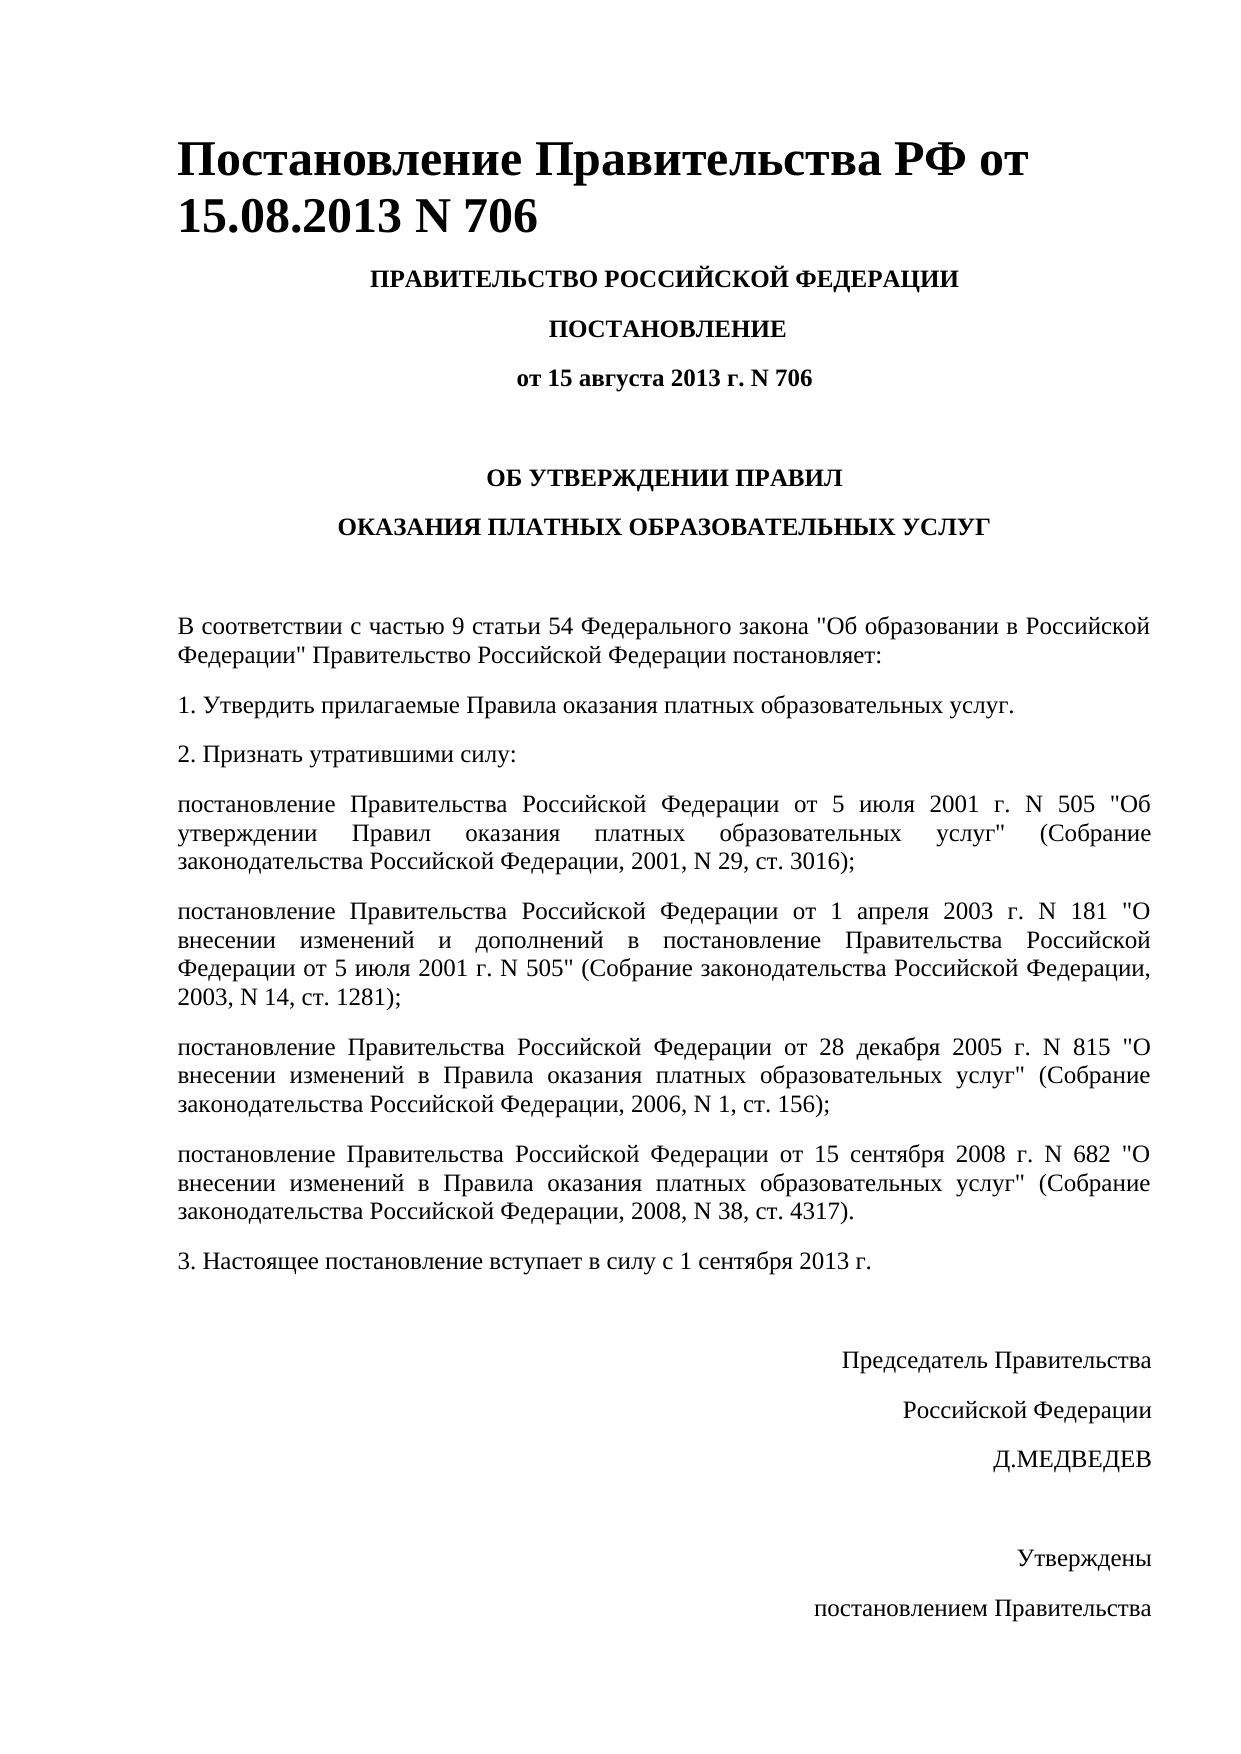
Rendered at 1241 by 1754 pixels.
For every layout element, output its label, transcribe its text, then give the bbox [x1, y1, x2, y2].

text ПРАВИТЕЛЬСТВО РОССИЙСКОЙ ФЕДЕРАЦИИ [177, 264, 1152, 293]
text ОБ УТВЕРЖДЕНИИ ПРАВИЛ [177, 463, 1152, 491]
text постановление Правительства Российской Федерации от 15 сентября 2008 г. N 682 "О внесении изменений в Правила оказания платных образовательных услуг" (Собрание законодательства Российской Федерации, 2008, N 38, ст. 4317). [177, 1139, 1152, 1225]
text Постановление Правительства РФ от 15.08.2013 N 706 [177, 128, 1152, 243]
text Д.МЕДВЕДЕВ [177, 1444, 1152, 1473]
text Российской Федерации [177, 1395, 1152, 1423]
text постановление Правительства Российской Федерации от 5 июля 2001 г. N 505 "Об утверждении Правил оказания платных образовательных услуг" (Собрание законодательства Российской Федерации, 2001, N 29, ст. 3016); [177, 789, 1152, 875]
text 3. Настоящее постановление вступает в силу с 1 сентября 2013 г. [177, 1246, 1152, 1275]
text постановление Правительства Российской Федерации от 1 апреля 2003 г. N 181 "О внесении изменений и дополнений в постановление Правительства Российской Федерации от 5 июля 2001 г. N 505" (Собрание законодательства Российской Федерации, 2003, N 14, ст. 1281); [177, 896, 1152, 1011]
text В соответствии с частью 9 статьи 54 Федерального закона "Об образовании в Российской Федерации" Правительство Российской Федерации постановляет: [177, 611, 1152, 669]
text Председатель Правительства [177, 1345, 1152, 1374]
text 1. Утвердить прилагаемые Правила оказания платных образовательных услуг. [177, 690, 1152, 718]
text постановлением Правительства [177, 1593, 1152, 1622]
text Утверждены [177, 1543, 1152, 1572]
text ОКАЗАНИЯ ПЛАТНЫХ ОБРАЗОВАТЕЛЬНЫХ УСЛУГ [177, 512, 1152, 541]
text от 15 августа 2013 г. N 706 [177, 363, 1152, 392]
text постановление Правительства Российской Федерации от 28 декабря 2005 г. N 815 "О внесении изменений в Правила оказания платных образовательных услуг" (Собрание законодательства Российской Федерации, 2006, N 1, ст. 156); [177, 1032, 1152, 1118]
text 2. Признать утратившими силу: [177, 739, 1152, 768]
text ПОСТАНОВЛЕНИЕ [177, 314, 1152, 343]
